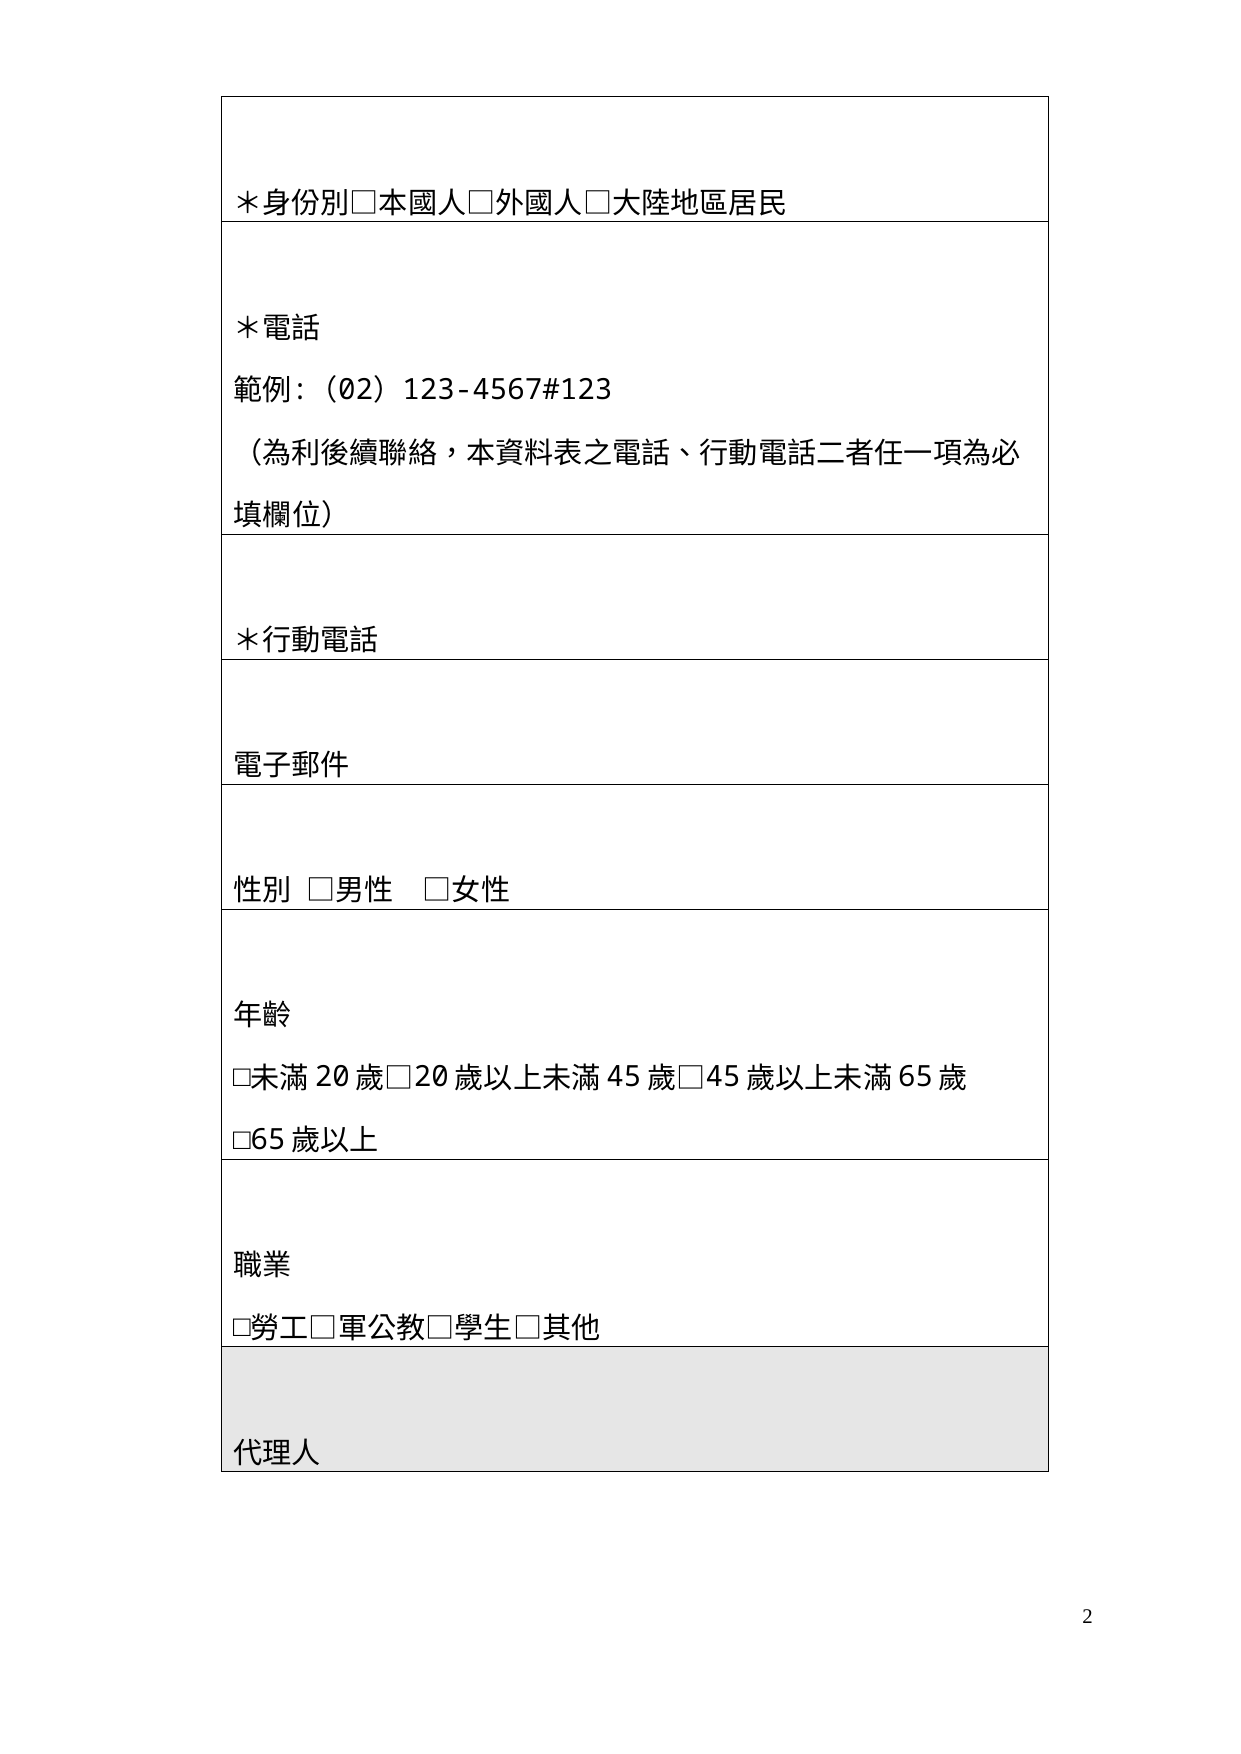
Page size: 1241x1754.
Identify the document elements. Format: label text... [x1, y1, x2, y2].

table_cell 代理人 [222, 1347, 1048, 1471]
table_cell 年齡 □未滿20歲□20歲以上未滿45歲□45歲以上未滿65歲 □65歲以上 [222, 910, 1048, 1159]
table_cell 性別 □男性 □女性 [222, 785, 1048, 909]
table_cell 電子郵件 [222, 660, 1048, 784]
table_cell ＊行動電話 [222, 535, 1048, 659]
table_cell ＊電話 範例:（02）123-4567#123 （為利後續聯絡，本資料表之電話、行動電話二者任一項為必填欄位） [222, 222, 1048, 534]
table_cell ＊身份別□本國人□外國人□大陸地區居民 [222, 97, 1048, 221]
table_cell 職業 □勞工□軍公教□學生□其他 [222, 1160, 1048, 1346]
